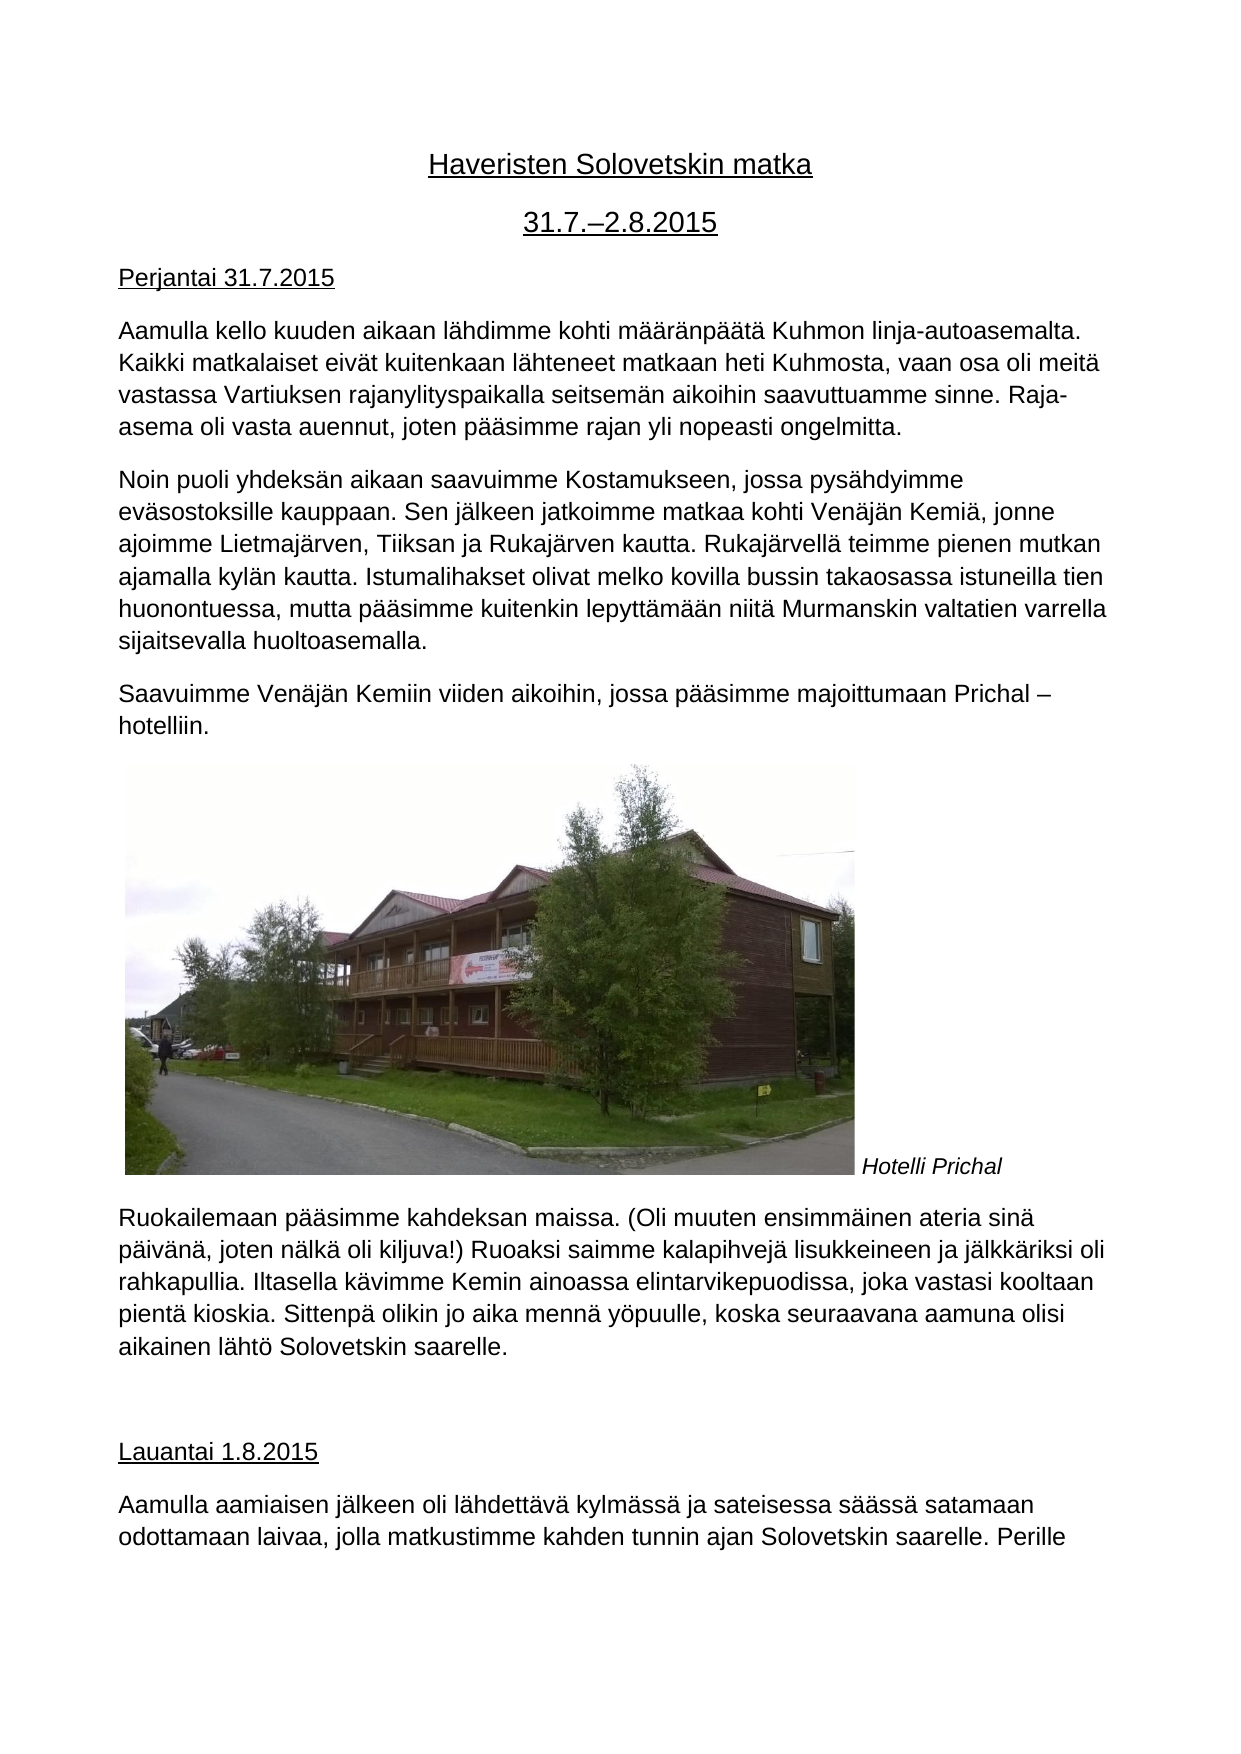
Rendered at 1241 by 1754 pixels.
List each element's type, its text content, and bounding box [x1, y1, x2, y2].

text Hotelli Prichal [118, 764, 1122, 1179]
text Aamulla aamiaisen jälkeen oli lähdettävä kylmässä ja sateisessa säässä satamaan odottamaan laivaa, jolla matkustimme kahden tunnin ajan Solovetskin saarelle. Perille [118, 1491, 1122, 1551]
text Lauantai 1.8.2015 [118, 1438, 1122, 1466]
text Haveristen Solovetskin matka [118, 148, 1122, 180]
text Perjantai 31.7.2015 [118, 264, 1122, 292]
text Ruokailemaan pääsimme kahdeksan maissa. (Oli muuten ensimmäinen ateria sinä päivänä, joten nälkä oli kiljuva!) Ruoaksi saimme kalapihvejä lisukkeineen ja jälkkäriksi oli rahkapullia. Iltasella kävimme Kemin ainoassa elintarvikepuodissa, joka vastasi kooltaan pientä kioskia. Sittenpä olikin jo aika mennä yöpuulle, koska seuraavana aamuna olisi aikainen lähtö Solovetskin saarelle. [118, 1204, 1122, 1360]
text 31.7.–2.8.2015 [118, 206, 1122, 238]
text Aamulla kello kuuden aikaan lähdimme kohti määränpäätä Kuhmon linja-autoasemalta. Kaikki matkalaiset eivät kuitenkaan lähteneet matkaan heti Kuhmosta, vaan osa oli meitä vastassa Vartiuksen rajanylityspaikalla seitsemän aikoihin saavuttuamme sinne. Raja-asema oli vasta auennut, joten pääsimme rajan yli nopeasti ongelmitta. [118, 317, 1122, 441]
picture [125, 764, 855, 1175]
text Noin puoli yhdeksän aikaan saavuimme Kostamukseen, jossa pysähdyimme eväsostoksille kauppaan. Sen jälkeen jatkoimme matkaa kohti Venäjän Kemiä, jonne ajoimme Lietmajärven, Tiiksan ja Rukajärven kautta. Rukajärvellä teimme pienen mutkan ajamalla kylän kautta. Istumalihakset olivat melko kovilla bussin takaosassa istuneilla tien huonontuessa, mutta pääsimme kuitenkin lepyttämään niitä Murmanskin valtatien varrella sijaitsevalla huoltoasemalla. [118, 466, 1122, 654]
text Saavuimme Venäjän Kemiin viiden aikoihin, jossa pääsimme majoittumaan Prichal – hotelliin. [118, 679, 1122, 739]
